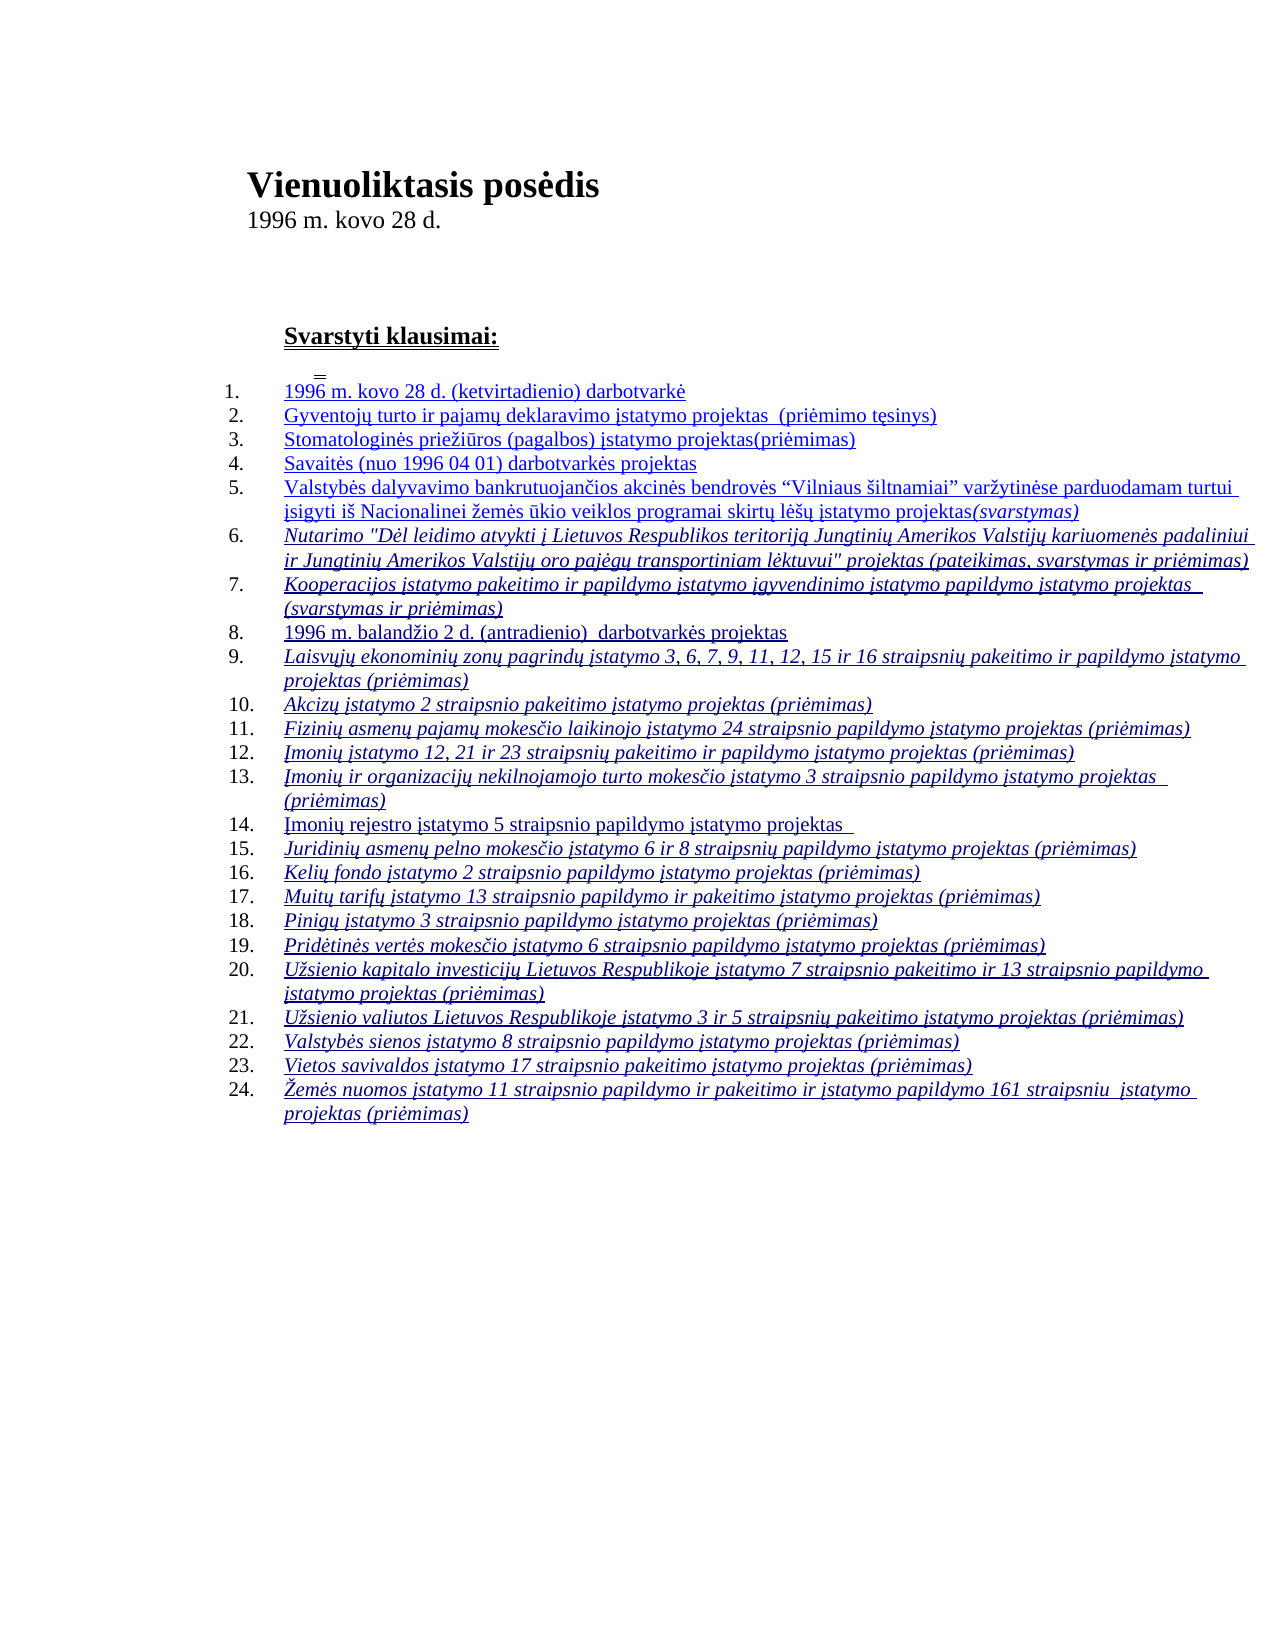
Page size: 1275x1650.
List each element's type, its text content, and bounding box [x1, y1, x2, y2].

table_cell [188, 957, 273, 1005]
table_cell Įmonių rejestro įstatymo 5 straipsnio papildymo įstatymo projektas [273, 812, 1275, 836]
table_cell Įmonių ir organizacijų nekilnojamojo turto mokesčio įstatymo 3 straipsnio papildymo įstatymo projektas (priėmimas) [273, 764, 1275, 812]
table_cell Fizinių asmenų pajamų mokesčio laikinojo įstatymo 24 straipsnio papildymo įstatymo projektas (priėmimas) [273, 716, 1275, 740]
table_cell Užsienio valiutos Lietuvos Respublikoje įstatymo 3 ir 5 straipsnių pakeitimo įstatymo projektas (priėmimas) [273, 1005, 1275, 1029]
table_cell [188, 884, 273, 908]
table_cell Kooperacijos įstatymo pakeitimo ir papildymo įstatymo įgyvendinimo įstatymo papildymo įstatymo projektas (svarstymas ir priėmimas) [273, 572, 1275, 620]
table_cell [188, 427, 273, 451]
table_cell Užsienio kapitalo investicijų Lietuvos Respublikoje įstatymo 7 straipsnio pakeitimo ir 13 straipsnio papildymo įstatymo projektas (priėmimas) [273, 957, 1275, 1005]
table_cell Juridinių asmenų pelno mokesčio įstatymo 6 ir 8 straipsnių papildymo įstatymo projektas (priėmimas) [273, 836, 1275, 860]
table_cell Valstybės dalyvavimo bankrutuojančios akcinės bendrovės “Vilniaus šiltnamiai” varžytinėse parduodamam turtui įsigyti iš Nacionalinei žemės ūkio veiklos programai skirtų lėšų įstatymo projektas (svarstymas) [273, 475, 1275, 523]
table_cell [188, 812, 273, 836]
table_cell [188, 572, 273, 620]
table_cell [188, 620, 273, 644]
table_header [1262, 321, 1275, 379]
table_cell [188, 860, 273, 884]
table_cell [188, 716, 273, 740]
text Vienuoliktasis posėdis 1996 m. kovo 28 d. [247, 162, 1087, 234]
table_cell [188, 1053, 273, 1077]
table_cell Akcizų įstatymo 2 straipsnio pakeitimo įstatymo projektas (priėmimas) [273, 692, 1275, 716]
table_cell [188, 644, 273, 692]
table_cell Vietos savivaldos įstatymo 17 straipsnio pakeitimo įstatymo projektas (priėmimas) [273, 1053, 1275, 1077]
table_cell Kelių fondo įstatymo 2 straipsnio papildymo įstatymo projektas (priėmimas) [273, 860, 1275, 884]
table_cell Valstybės sienos įstatymo 8 straipsnio papildymo įstatymo projektas (priėmimas) [273, 1029, 1275, 1053]
table_header Svarstyti klausimai: [273, 321, 1262, 379]
table_cell Muitų tarifų įstatymo 13 straipsnio papildymo ir pakeitimo įstatymo projektas (priėmimas) [273, 884, 1275, 908]
table_header [188, 321, 273, 379]
table_cell [188, 933, 273, 957]
table_cell [188, 451, 273, 475]
table_cell 1996 m. balandžio 2 d. (antradienio) darbotvarkės projektas [273, 620, 1275, 644]
table_cell Laisvųjų ekonominių zonų pagrindų įstatymo 3, 6, 7, 9, 11, 12, 15 ir 16 straipsnių pakeitimo ir papildymo įstatymo projektas (priėmimas) [273, 644, 1275, 692]
table_cell Nutarimo "Dėl leidimo atvykti į Lietuvos Respublikos teritoriją Jungtinių Amerikos Valstijų kariuomenės padaliniui ir Jungtinių Amerikos Valstijų oro pajėgų transportiniam lėktuvui" projektas (pateikimas, svarstymas ir priėmimas) [273, 524, 1275, 572]
table_cell Pinigų įstatymo 3 straipsnio papildymo įstatymo projektas (priėmimas) [273, 909, 1275, 932]
table_cell [188, 1077, 273, 1125]
table_cell [188, 909, 273, 932]
table_cell Įmonių įstatymo 12, 21 ir 23 straipsnių pakeitimo ir papildymo įstatymo projektas (priėmimas) [273, 740, 1275, 764]
table_cell [188, 1005, 273, 1029]
table_cell [188, 403, 273, 427]
table_cell [188, 379, 273, 403]
table_cell Savaitės (nuo 1996 04 01) darbotvarkės projektas [273, 451, 1275, 475]
table_cell [188, 764, 273, 812]
table_cell [188, 524, 273, 572]
table_cell [188, 836, 273, 860]
table_cell Gyventojų turto ir pajamų deklaravimo įstatymo projektas (priėmimo tęsinys) [273, 403, 1275, 427]
table_cell [188, 475, 273, 523]
table_cell 1996 m. kovo 28 d. (ketvirtadienio) darbotvarkė [273, 379, 1275, 403]
table_cell Stomatologinės priežiūros (pagalbos) įstatymo projektas (priėmimas) [273, 427, 1275, 451]
table_cell Pridėtinės vertės mokesčio įstatymo 6 straipsnio papildymo įstatymo projektas (priėmimas) [273, 933, 1275, 957]
table_cell [188, 1029, 273, 1053]
table_cell [188, 740, 273, 764]
table_cell Žemės nuomos įstatymo 11 straipsnio papildymo ir pakeitimo ir įstatymo papildymo 161 straipsniu įstatymo projektas (priėmimas) [273, 1077, 1275, 1125]
table_cell [188, 692, 273, 716]
